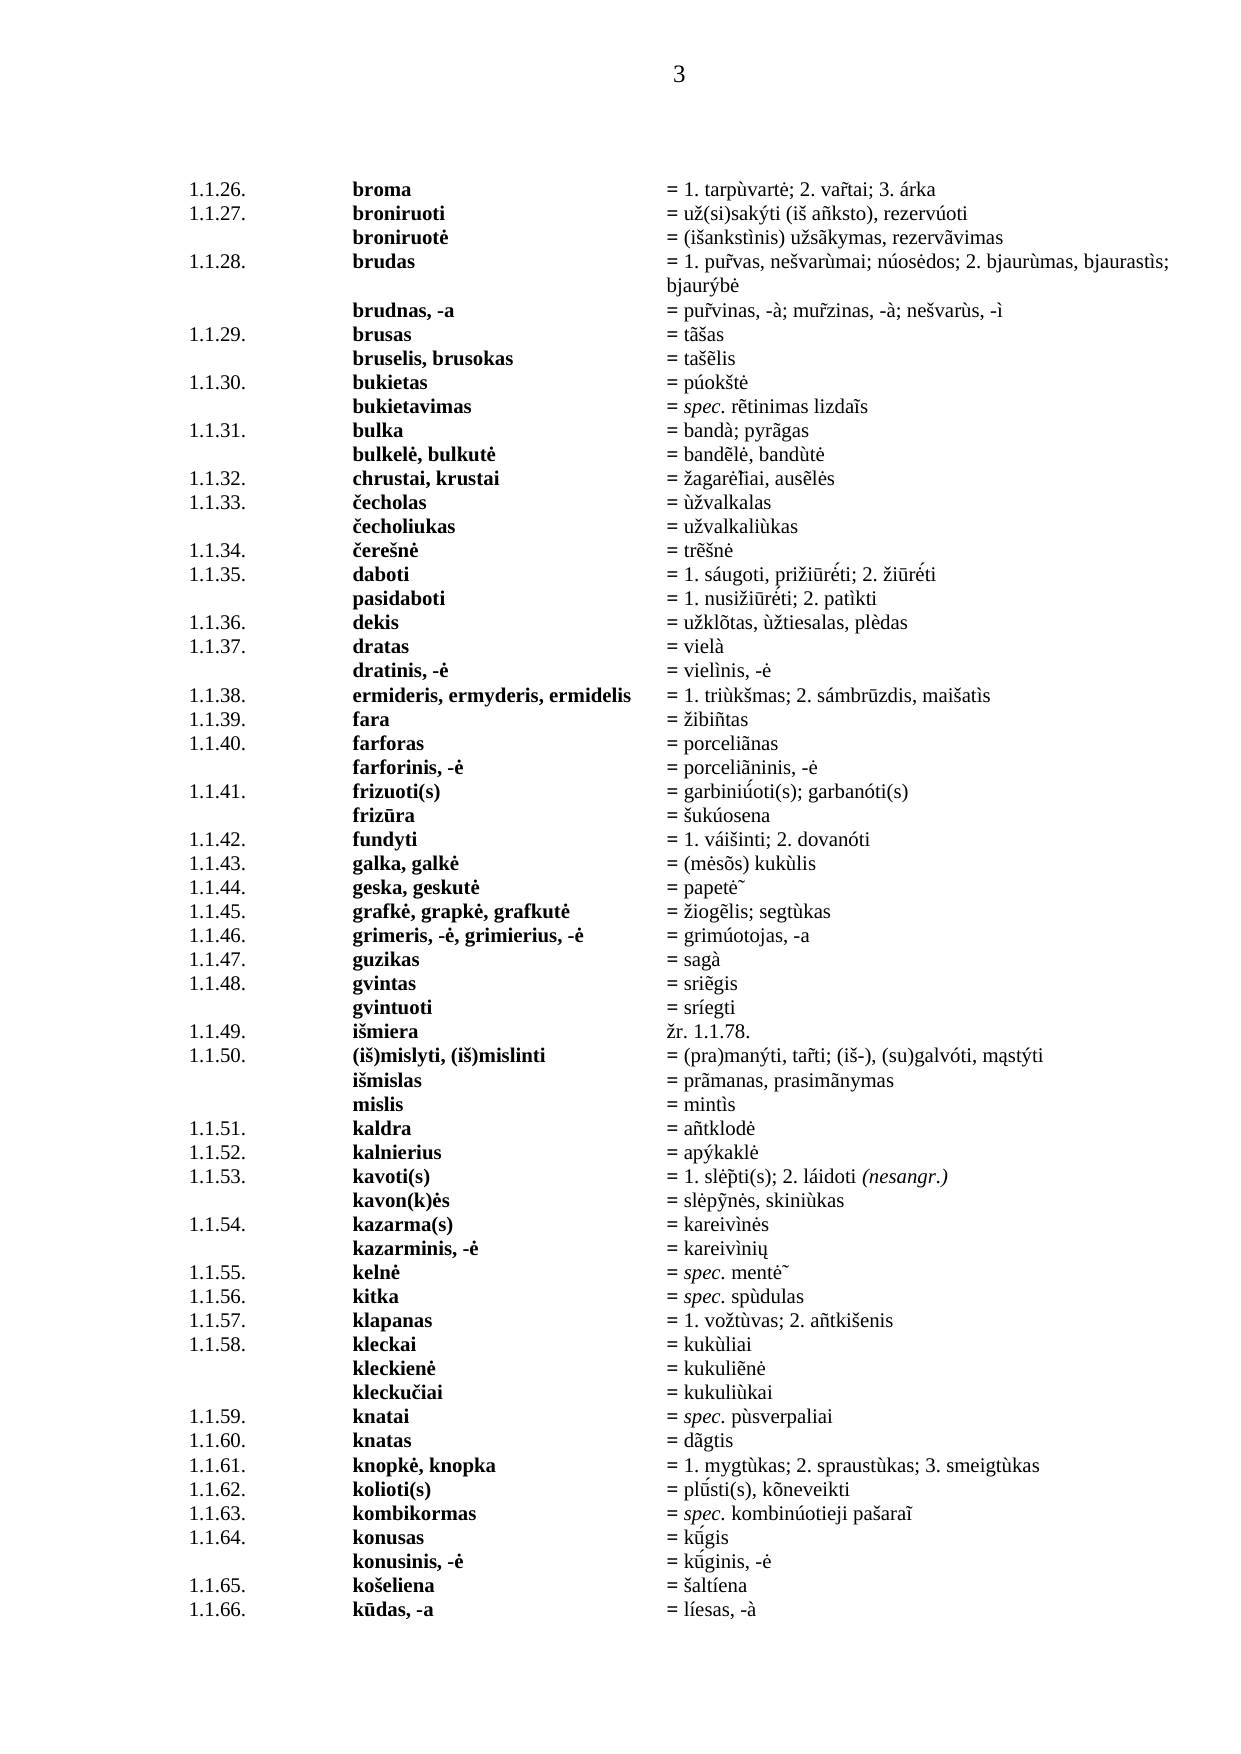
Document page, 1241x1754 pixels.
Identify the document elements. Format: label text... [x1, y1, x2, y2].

table_cell brusas [341, 322, 655, 346]
table_cell = žiogẽlis; segtùkas [655, 899, 1181, 923]
table_cell fara [341, 707, 655, 731]
table_cell 1.1.26. [177, 177, 341, 201]
table_cell kleckienė [341, 1356, 655, 1380]
table_cell knatas [341, 1429, 655, 1452]
table_cell = žagarė̃liai, ausẽlės [655, 466, 1181, 490]
table_cell 1.1.63. [177, 1501, 341, 1525]
table_cell 1.1.50. [177, 1044, 341, 1067]
table_cell = 1. mygtùkas; 2. spraustùkas; 3. smeigtùkas [655, 1453, 1181, 1477]
table_cell čerešnė [341, 538, 655, 562]
table_cell kleckai [341, 1332, 655, 1356]
table_cell = apýkaklė [655, 1140, 1181, 1164]
table_cell [177, 1236, 341, 1260]
table_cell = pur̃vinas, -à; mur̃zinas, -à; nešvarùs, -ì [655, 298, 1181, 322]
table_cell frizuoti(s) [341, 779, 655, 803]
table_cell [177, 346, 341, 370]
table_cell kavon(k)ės [341, 1188, 655, 1212]
table_cell [177, 514, 341, 538]
table_cell [177, 803, 341, 827]
table_cell chrustai, krustai [341, 466, 655, 490]
table_cell 1.1.44. [177, 875, 341, 899]
table_cell kitka [341, 1284, 655, 1308]
table_cell 1.1.38. [177, 683, 341, 707]
table_cell čecholiukas [341, 514, 655, 538]
table_cell = dãgtis [655, 1429, 1181, 1452]
table_cell = 1. nusižiūrė́ti; 2. patìkti [655, 586, 1181, 610]
table_cell = užklõtas, ùžtiesalas, plèdas [655, 610, 1181, 634]
table_cell gvintuoti [341, 995, 655, 1019]
table_cell čecholas [341, 490, 655, 514]
table_cell 1.1.53. [177, 1164, 341, 1188]
table_cell kalnierius [341, 1140, 655, 1164]
table_cell 1.1.35. [177, 562, 341, 586]
table_cell brudas [341, 249, 655, 297]
table_cell [177, 225, 341, 249]
table_cell 1.1.59. [177, 1404, 341, 1428]
table_cell = ùžvalkalas [655, 490, 1181, 514]
table_cell išmiera [341, 1019, 655, 1043]
table_cell bukietas [341, 370, 655, 394]
table_cell 1.1.47. [177, 947, 341, 971]
table_cell [177, 1356, 341, 1380]
table_cell farforinis, -ė [341, 755, 655, 779]
table_cell 1.1.42. [177, 827, 341, 851]
table_cell = porceliãninis, -ė [655, 755, 1181, 779]
table_cell guzikas [341, 947, 655, 971]
table_cell 1.1.55. [177, 1260, 341, 1284]
table_cell dekis [341, 610, 655, 634]
table_cell = sríegti [655, 995, 1181, 1019]
table_cell = tašẽlis [655, 346, 1181, 370]
table_cell kūdas, -a [341, 1597, 655, 1621]
table_cell [177, 1068, 341, 1092]
table_cell kazarminis, -ė [341, 1236, 655, 1260]
table_cell [177, 586, 341, 610]
table_cell grafkė, grapkė, grafkutė [341, 899, 655, 923]
table_cell = grimúotojas, -a [655, 923, 1181, 947]
table_cell = spec. spùdulas [655, 1284, 1181, 1308]
table_cell knopkė, knopka [341, 1453, 655, 1477]
table_cell = vielà [655, 634, 1181, 658]
table_cell = spec. kombinúotieji pašaraĩ [655, 1501, 1181, 1525]
table_cell (iš)mislyti, (iš)mislinti [341, 1044, 655, 1067]
table_cell 1.1.56. [177, 1284, 341, 1308]
table_cell 1.1.41. [177, 779, 341, 803]
table_cell 1.1.46. [177, 923, 341, 947]
table_cell = 1. váišinti; 2. dovanóti [655, 827, 1181, 851]
table_cell konusas [341, 1525, 655, 1549]
table_cell = líesas, -à [655, 1597, 1181, 1621]
table_cell [177, 442, 341, 466]
table_cell kazarma(s) [341, 1212, 655, 1236]
table_cell [177, 995, 341, 1019]
table_cell kelnė [341, 1260, 655, 1284]
table_cell 1.1.60. [177, 1429, 341, 1452]
table_cell [177, 755, 341, 779]
table_cell = šukúosena [655, 803, 1181, 827]
table_cell = spec. mentė̃ [655, 1260, 1181, 1284]
table_cell broniruotė [341, 225, 655, 249]
table_cell [177, 659, 341, 682]
table_cell = 1. sáugoti, prižiūrė́ti; 2. žiūrė́ti [655, 562, 1181, 586]
table_cell bruselis, brusokas [341, 346, 655, 370]
table_cell = už(si)sakýti (iš añksto), rezervúoti [655, 201, 1181, 225]
table_cell 1.1.64. [177, 1525, 341, 1549]
table_cell = sriẽgis [655, 971, 1181, 995]
table_cell = slėpỹnės, skiniùkas [655, 1188, 1181, 1212]
table_cell bulka [341, 418, 655, 442]
table_cell = spec. pùsverpaliai [655, 1404, 1181, 1428]
table_cell = kareivìnės [655, 1212, 1181, 1236]
table_cell [177, 1092, 341, 1116]
table_cell 1.1.32. [177, 466, 341, 490]
table_cell = prãmanas, prasimãnymas [655, 1068, 1181, 1092]
table_cell dratinis, -ė [341, 659, 655, 682]
table_cell gvintas [341, 971, 655, 995]
table_cell 1.1.49. [177, 1019, 341, 1043]
table_cell = kareivìnių [655, 1236, 1181, 1260]
table_cell frizūra [341, 803, 655, 827]
table_cell 1.1.36. [177, 610, 341, 634]
table_cell = kukuliùkai [655, 1380, 1181, 1404]
table_cell kaldra [341, 1116, 655, 1140]
table_cell broniruoti [341, 201, 655, 225]
table_cell išmislas [341, 1068, 655, 1092]
table_cell brudnas, -a [341, 298, 655, 322]
table_cell 1.1.48. [177, 971, 341, 995]
table_cell = bandà; pyrãgas [655, 418, 1181, 442]
table_cell 1.1.52. [177, 1140, 341, 1164]
table_cell = 1. slė̃pti(s); 2. láidoti (nesangr.) [655, 1164, 1181, 1188]
table_cell 1.1.45. [177, 899, 341, 923]
table_cell 1.1.39. [177, 707, 341, 731]
table_cell = užvalkaliùkas [655, 514, 1181, 538]
table_cell 1.1.40. [177, 731, 341, 755]
table_cell 1.1.62. [177, 1477, 341, 1501]
table_cell [177, 394, 341, 418]
table_cell = púokštė [655, 370, 1181, 394]
table_cell = šaltíena [655, 1573, 1181, 1597]
table_cell broma [341, 177, 655, 201]
table_cell žr. 1.1.78. [655, 1019, 1181, 1043]
table_cell [177, 1549, 341, 1573]
table_cell galka, galkė [341, 851, 655, 875]
table_cell 1.1.51. [177, 1116, 341, 1140]
table_cell [177, 1380, 341, 1404]
table_cell ermideris, ermyderis, ermidelis [341, 683, 655, 707]
table_cell = (pra)manýti, tar̃ti; (iš-), (su)galvóti, mąstýti [655, 1044, 1181, 1067]
table_cell 1.1.30. [177, 370, 341, 394]
table_cell = mintìs [655, 1092, 1181, 1116]
table_cell = vielìnis, -ė [655, 659, 1181, 682]
table_cell kombikormas [341, 1501, 655, 1525]
table_cell farforas [341, 731, 655, 755]
table_cell knatai [341, 1404, 655, 1428]
table_cell = papetė̃ [655, 875, 1181, 899]
table_cell 1.1.27. [177, 201, 341, 225]
table_cell kolioti(s) [341, 1477, 655, 1501]
table_cell = sagà [655, 947, 1181, 971]
table_cell 1.1.33. [177, 490, 341, 514]
table_cell daboti [341, 562, 655, 586]
table_cell 1.1.54. [177, 1212, 341, 1236]
table_cell 1.1.65. [177, 1573, 341, 1597]
table_cell = 1. triùkšmas; 2. sámbrūzdis, maišatìs [655, 683, 1181, 707]
table_cell 1.1.31. [177, 418, 341, 442]
table_cell kavoti(s) [341, 1164, 655, 1188]
table_cell pasidaboti [341, 586, 655, 610]
table_cell košeliena [341, 1573, 655, 1597]
table_cell = añtklodė [655, 1116, 1181, 1140]
table_cell = bandẽlė, bandùtė [655, 442, 1181, 466]
table_cell = žibiñtas [655, 707, 1181, 731]
table_cell = tãšas [655, 322, 1181, 346]
table_cell klapanas [341, 1308, 655, 1332]
table_cell 1.1.34. [177, 538, 341, 562]
table_cell = plū́sti(s), kõneveikti [655, 1477, 1181, 1501]
table_cell grimeris, -ė, grimierius, -ė [341, 923, 655, 947]
table_cell 1.1.58. [177, 1332, 341, 1356]
table_cell 1.1.43. [177, 851, 341, 875]
table_cell 1.1.66. [177, 1597, 341, 1621]
table_cell [177, 1188, 341, 1212]
table_cell = porceliãnas [655, 731, 1181, 755]
table_cell = (mėsõs) kukùlis [655, 851, 1181, 875]
table_cell 1.1.37. [177, 634, 341, 658]
table_cell = 1. pur̃vas, nešvarùmai; núosėdos; 2. bjaurùmas, bjaurastìs; bjaurýbė [655, 249, 1181, 297]
table_cell = garbiniú́oti(s); garbanóti(s) [655, 779, 1181, 803]
table_cell = (išankstìnis) užsãkymas, rezervãvimas [655, 225, 1181, 249]
table_cell fundyti [341, 827, 655, 851]
table_cell mislis [341, 1092, 655, 1116]
table_cell 1.1.28. [177, 249, 341, 297]
table_cell kleckučiai [341, 1380, 655, 1404]
table_cell = 1. vožtùvas; 2. añtkišenis [655, 1308, 1181, 1332]
table_cell konusinis, -ė [341, 1549, 655, 1573]
table_cell = 1. tarpùvartė; 2. var̃tai; 3. árka [655, 177, 1181, 201]
table_cell geska, geskutė [341, 875, 655, 899]
table_cell = spec. rẽtinimas lizdaĩs [655, 394, 1181, 418]
table_cell 1.1.61. [177, 1453, 341, 1477]
table_cell = trẽšnė [655, 538, 1181, 562]
table_cell dratas [341, 634, 655, 658]
table_cell bulkelė, bulkutė [341, 442, 655, 466]
table_cell = kū́gis [655, 1525, 1181, 1549]
table_cell bukietavimas [341, 394, 655, 418]
table_cell = kukuliẽnė [655, 1356, 1181, 1380]
table_cell = kukùliai [655, 1332, 1181, 1356]
table_cell [177, 298, 341, 322]
table_cell 1.1.57. [177, 1308, 341, 1332]
table_cell 1.1.29. [177, 322, 341, 346]
table_cell = kū́ginis, -ė [655, 1549, 1181, 1573]
